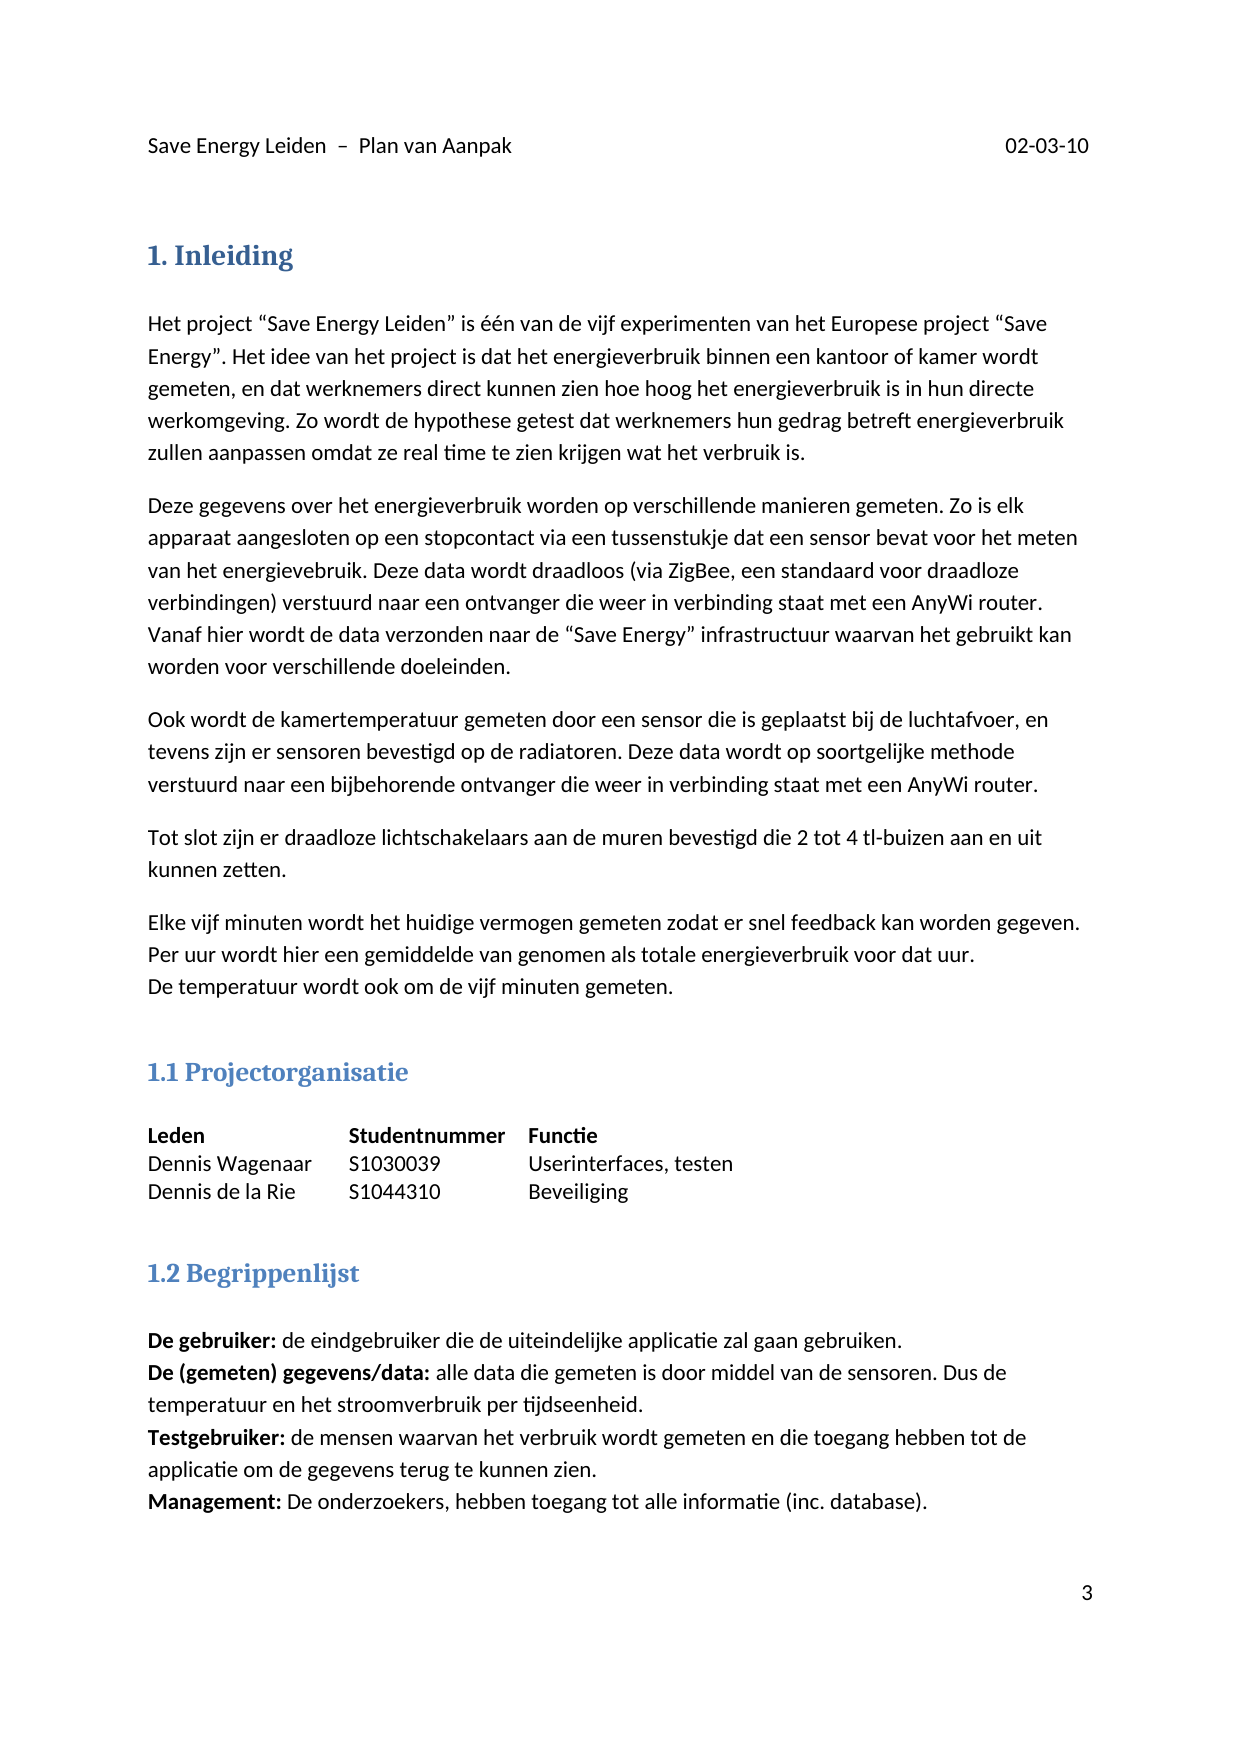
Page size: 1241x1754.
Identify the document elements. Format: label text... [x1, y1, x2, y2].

text Elke vijf minuten wordt het huidige vermogen gemeten zodat er snel feedback kan worden gegeven. Per uur wordt hier een gemiddelde van genomen als totale energieverbruik voor dat uur. De temperatuur wordt ook om de vijf minuten gemeten. [148, 908, 1092, 1032]
table_cell Dennis de la Rie [136, 1177, 337, 1205]
subtitle 1.1 Projectorganisatie [148, 1057, 1092, 1089]
table_header Studentnummer [338, 1093, 517, 1149]
subtitle 1.2 Begrippenlijst [148, 1258, 1092, 1289]
table_header Leden [136, 1093, 337, 1149]
table_cell Beveiliging [517, 1177, 753, 1205]
text Tot slot zijn er draadloze lichtschakelaars aan de muren bevestigd die 2 tot 4 tl-buizen aan en uit kunnen zetten. [148, 823, 1092, 883]
text Ook wordt de kamertemperatuur gemeten door een sensor die is geplaatst bij de luchtafvoer, en tevens zijn er sensoren bevestigd op de radiatoren. Deze data wordt op soortgelijke methode verstuurd naar een bijbehorende ontvanger die weer in verbinding staat met een AnyWi router. [148, 705, 1092, 798]
table_cell Userinterfaces, testen [517, 1149, 753, 1177]
table_cell Dennis Wagenaar [136, 1149, 337, 1177]
subtitle 1. Inleiding [148, 239, 1092, 272]
table_header Functie [517, 1093, 753, 1149]
text Deze gegevens over het energieverbruik worden op verschillende manieren gemeten. Zo is elk apparaat aangesloten op een stopcontact via een tussenstukje dat een sensor bevat voor het meten van het energievebruik. Deze data wordt draadloos (via ZigBee, een standaard voor draadloze verbindingen) verstuurd naar een ontvanger die weer in verbinding staat met een AnyWi router. Vanaf hier wordt de data verzonden naar de “Save Energy” infrastructuur waarvan het gebruikt kan worden voor verschillende doeleinden. [148, 491, 1092, 680]
table_cell S1030039 [338, 1149, 517, 1177]
text Het project “Save Energy Leiden” is één van de vijf experimenten van het Europese project “Save Energy”. Het idee van het project is dat het energieverbruik binnen een kantoor of kamer wordt gemeten, en dat werknemers direct kunnen zien hoe hoog het energieverbruik is in hun directe werkomgeving. Zo wordt de hypothese getest dat werknemers hun gedrag betreft energieverbruik zullen aanpassen omdat ze real time te zien krijgen wat het verbruik is. [148, 277, 1092, 466]
text De gebruiker: de eindgebruiker die de uiteindelijke applicatie zal gaan gebruiken. De (gemeten) gegevens/data: alle data die gemeten is door middel van de sensoren. Dus de temperatuur en het stroomverbruik per tijdseenheid. Testgebruiker: de mensen waarvan het verbruik wordt gemeten en die toegang hebben tot de applicatie om de gegevens terug te kunnen zien. Management: De onderzoekers, hebben toegang tot alle informatie (inc. database). [148, 1294, 1092, 1515]
table_cell S1044310 [338, 1177, 517, 1205]
